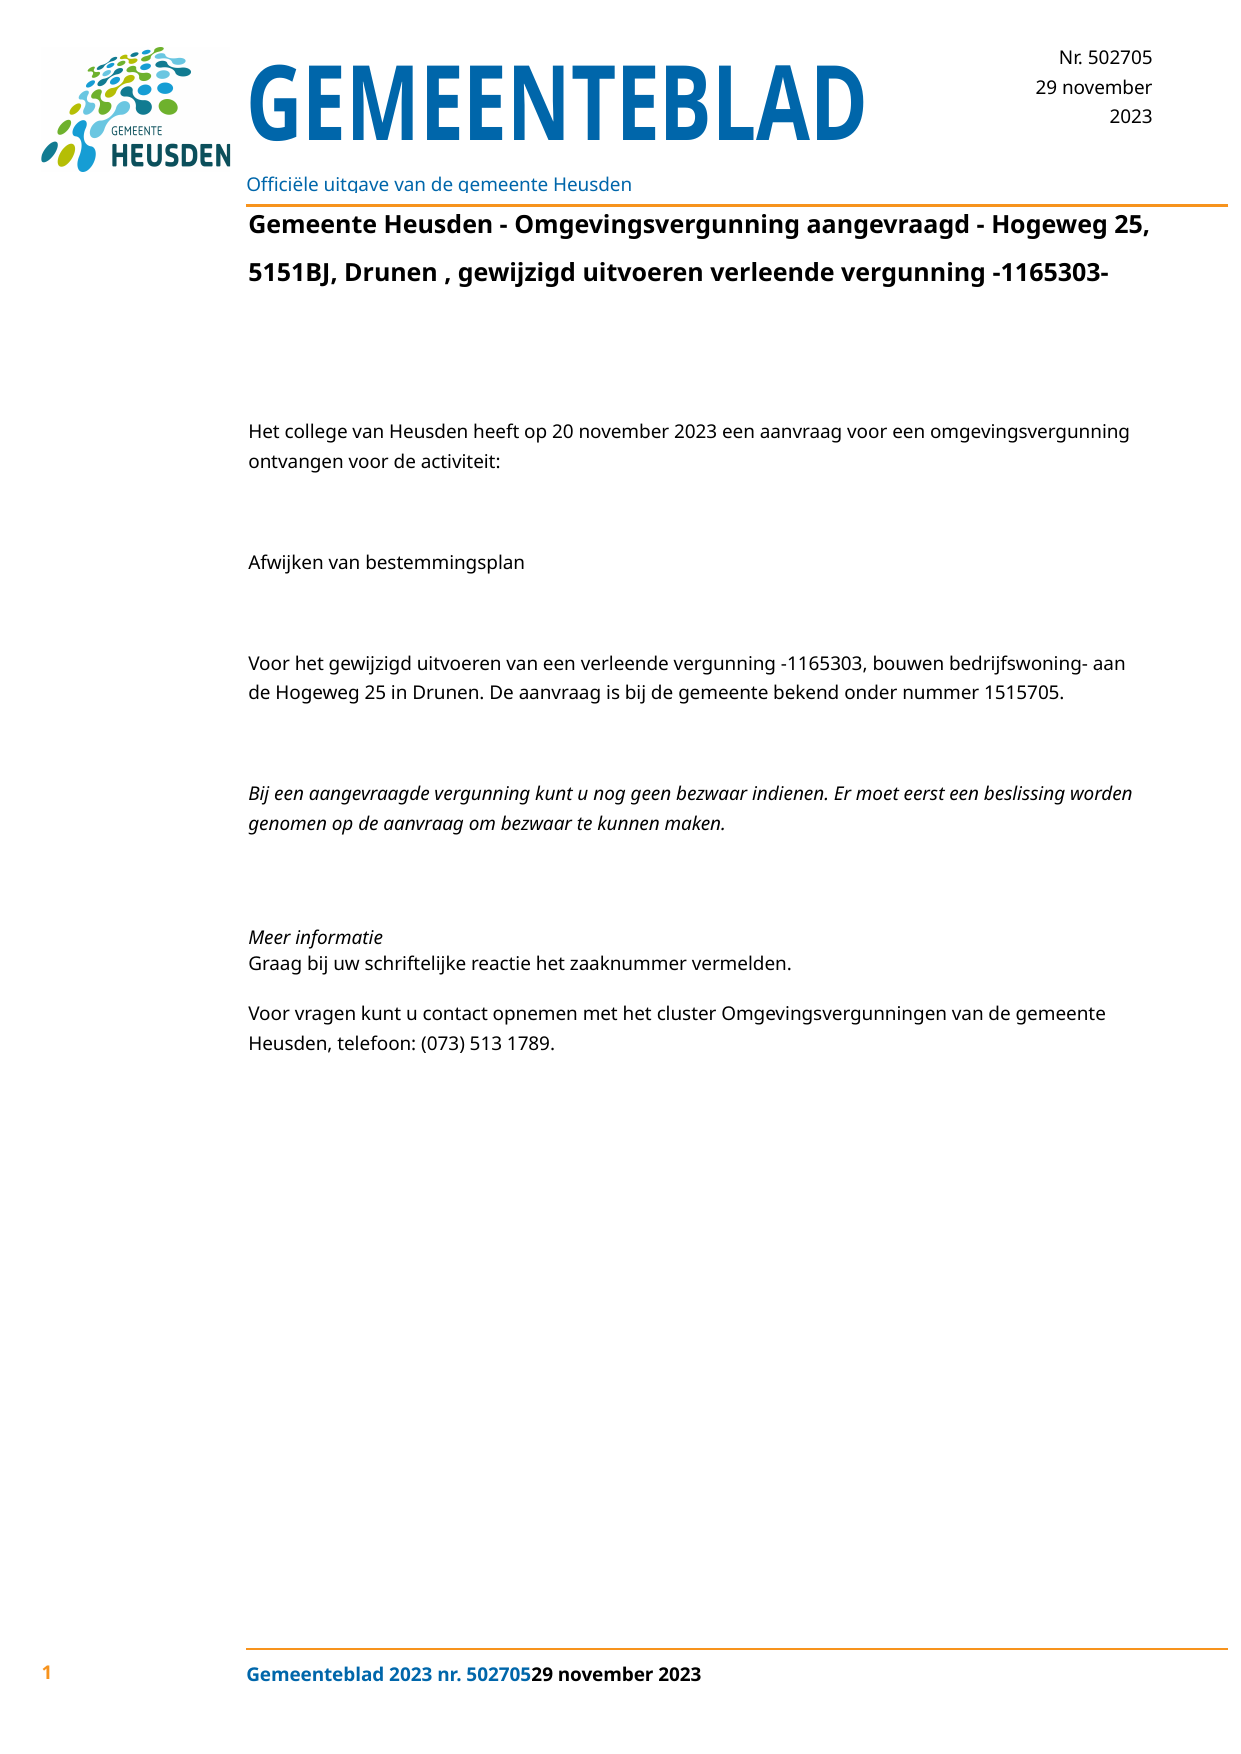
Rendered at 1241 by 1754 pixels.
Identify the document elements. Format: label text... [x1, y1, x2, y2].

text Gemeente Heusden - Omgevingsvergunning aangevraagd - Hogeweg 25, 5151BJ, Drunen , gewijzigd uitvoeren verleende vergunning -1165303- [248, 207, 1152, 288]
text Het college van Heusden heeft op 20 november 2023 een aanvraag voor een omgevingsvergunning ontvangen voor de activiteit: [248, 419, 1152, 474]
text Afwijken van bestemmingsplan [248, 549, 1152, 575]
text Meer informatie [248, 924, 1152, 950]
text Voor vragen kunt u contact opnemen met het cluster Omgevingsvergunningen van de gemeente Heusden, telefoon: (073) 513 1789. [248, 1001, 1152, 1056]
picture [41, 47, 231, 172]
text Graag bij uw schriftelijke reactie het zaaknummer vermelden. [248, 950, 1152, 976]
text Bij een aangevraagde vergunning kunt u nog geen bezwaar indienen. Er moet eerst een beslissing worden genomen op de aanvraag om bezwaar te kunnen maken. [248, 780, 1152, 836]
text Voor het gewijzigd uitvoeren van een verleende vergunning -1165303, bouwen bedrijfswoning- aan de Hogeweg 25 in Drunen. De aanvraag is bij de gemeente bekend onder nummer 1515705. [248, 650, 1152, 705]
